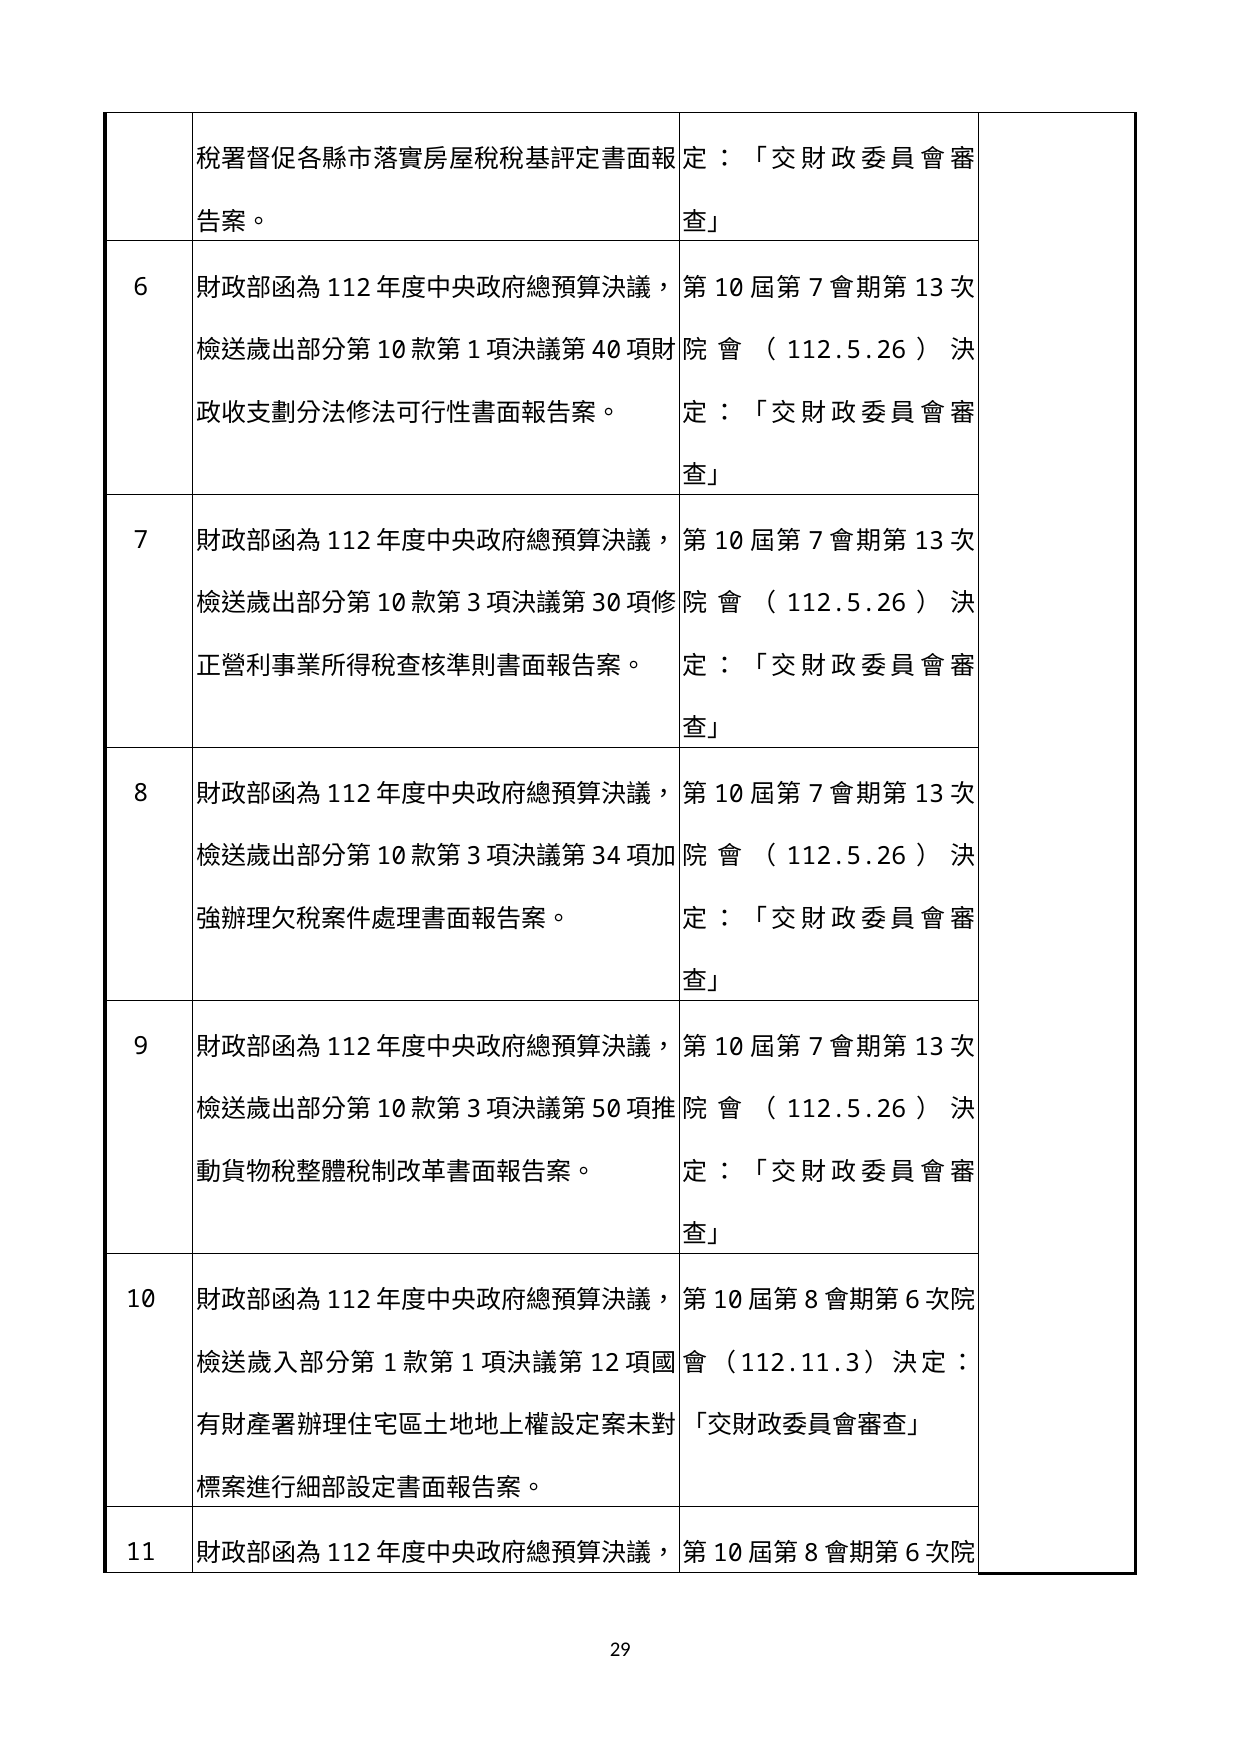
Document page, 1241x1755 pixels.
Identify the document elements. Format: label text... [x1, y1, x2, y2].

table_cell 第10屆第7會期第13次院會（112.5.26）決定：「交財政委員會審查」 [680, 1001, 978, 1253]
table_cell [107, 241, 192, 493]
table_cell 財政部函為112年度中央政府總預算決議，檢送歲入部分第1款第1項決議第12項國有財產署辦理住宅區土地地上權設定案未對標案進行細部設定書面報告案。 [193, 1254, 679, 1506]
table_cell 第10屆第7會期第13次院會（112.5.26）決定：「交財政委員會審查」 [680, 241, 978, 493]
table_cell [979, 113, 1134, 1572]
table_cell 財政部函為112年度中央政府總預算決議， [193, 1507, 679, 1572]
table_cell 定：「交財政委員會審查」 [680, 113, 978, 240]
table_cell [107, 1001, 192, 1253]
table_cell 第10屆第8會期第6次院會（112.11.3）決定：「交財政委員會審查」 [680, 1254, 978, 1506]
table_cell [107, 1507, 192, 1572]
table_cell 財政部函為112年度中央政府總預算決議，檢送歲出部分第10款第3項決議第50項推動貨物稅整體稅制改革書面報告案。 [193, 1001, 679, 1253]
table_cell [107, 1254, 192, 1506]
table_cell 第10屆第8會期第6次院 [680, 1507, 978, 1572]
table_cell [107, 113, 192, 240]
table_cell 財政部函為112年度中央政府總預算決議，檢送歲出部分第10款第3項決議第30項修正營利事業所得稅查核準則書面報告案。 [193, 495, 679, 747]
table_cell 第10屆第7會期第13次院會（112.5.26）決定：「交財政委員會審查」 [680, 748, 978, 1000]
table_cell 財政部函為112年度中央政府總預算決議，檢送歲出部分第10款第1項決議第40項財政收支劃分法修法可行性書面報告案。 [193, 241, 679, 493]
table_cell 稅署督促各縣市落實房屋稅稅基評定書面報告案。 [193, 113, 679, 240]
table_cell [107, 748, 192, 1000]
table_cell 第10屆第7會期第13次院會（112.5.26）決定：「交財政委員會審查」 [680, 495, 978, 747]
table_cell 財政部函為112年度中央政府總預算決議，檢送歲出部分第10款第3項決議第34項加強辦理欠稅案件處理書面報告案。 [193, 748, 679, 1000]
table_cell [107, 495, 192, 747]
